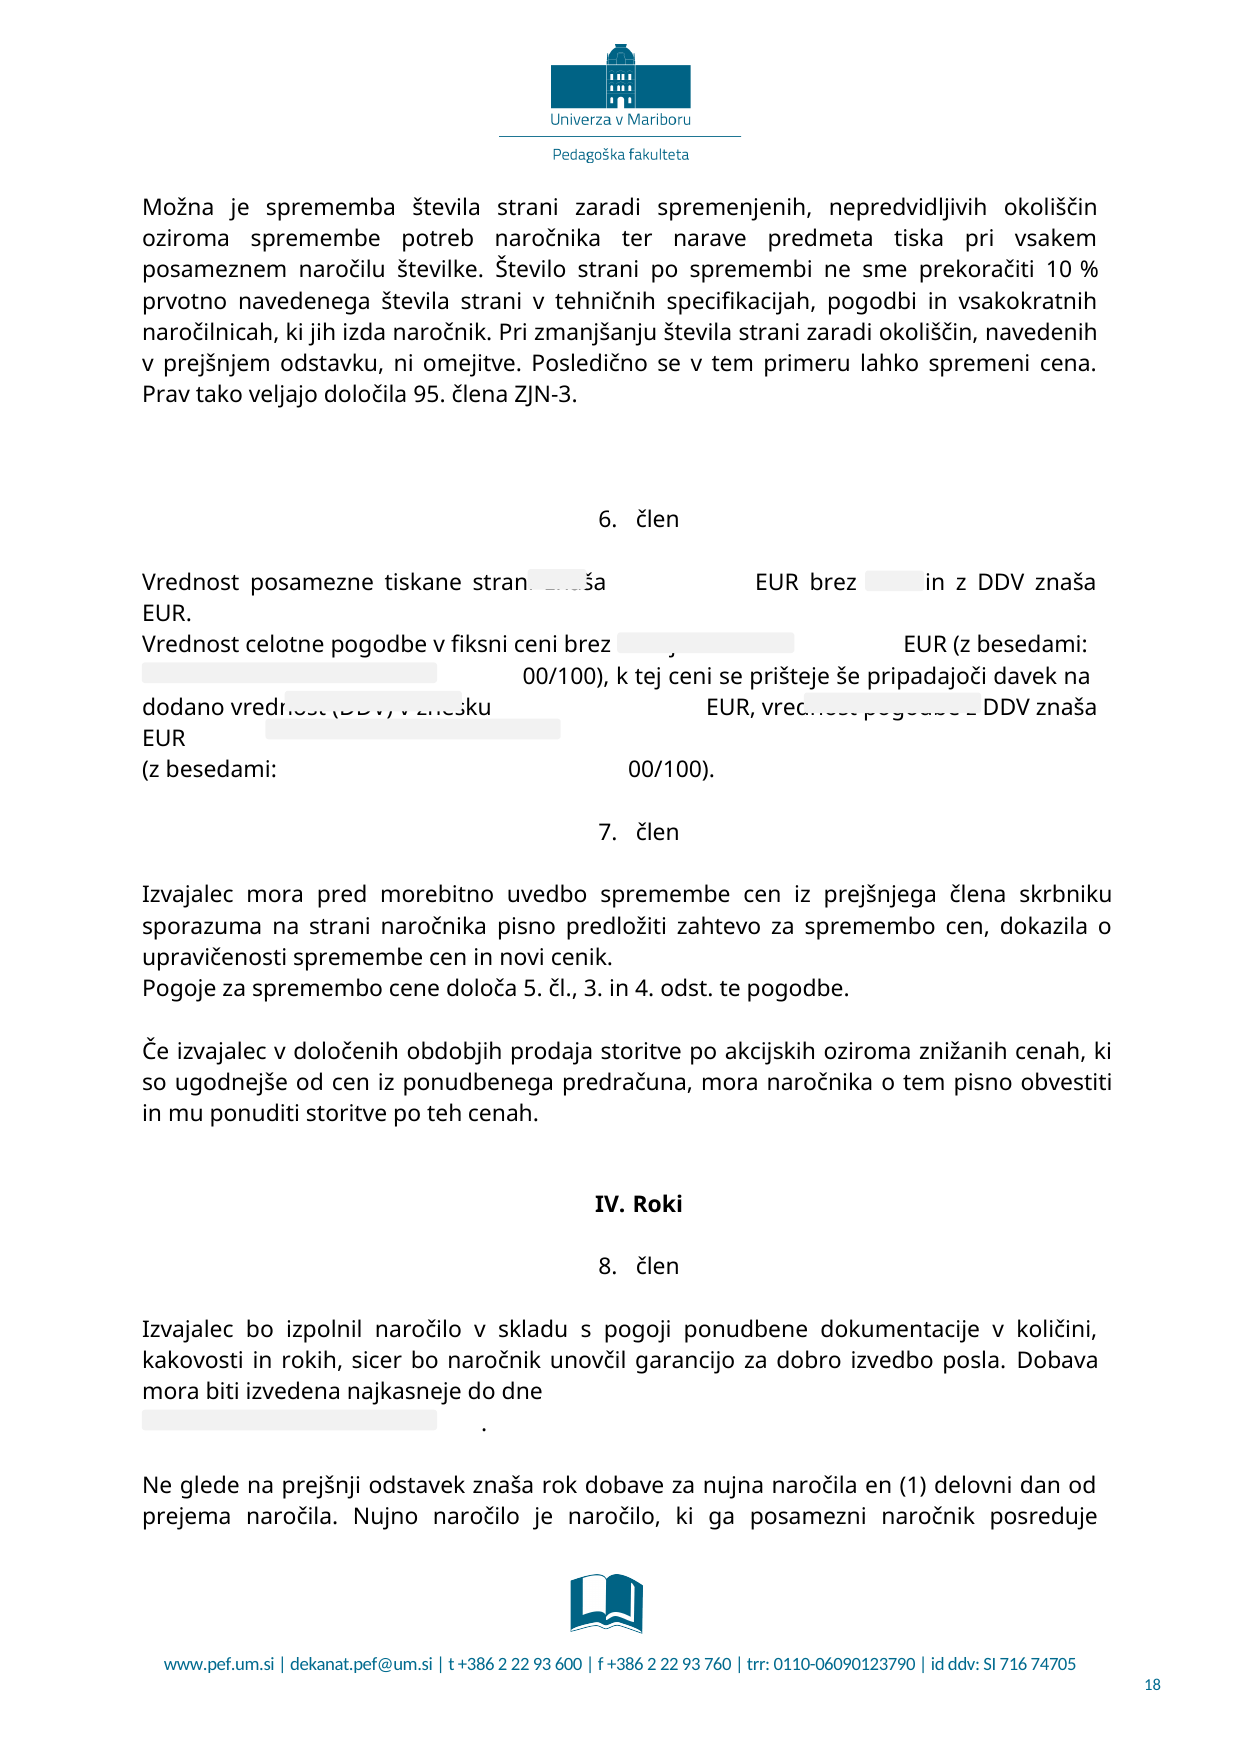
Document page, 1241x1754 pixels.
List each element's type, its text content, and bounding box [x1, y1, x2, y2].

text . [142, 1406, 1098, 1438]
text Vrednost posamezne tiskane strani znaša EUR brez DDV in z DDV znaša EUR. [142, 566, 1098, 628]
text 00/100), k tej ceni se prišteje še pripadajoči davek na dodano vrednost (DDV) v znesku EUR, vrednost pogodbe z DDV znaša EUR [142, 660, 1098, 753]
list Roki [179, 1188, 1098, 1219]
text Ne glede na prejšnji odstavek znaša rok dobave za nujna naročila en (1) delovni dan od prejema naročila. Nujno naročilo je naročilo, ki ga posamezni naročnik posreduje [142, 1469, 1098, 1531]
list člen [179, 816, 1098, 847]
text Vrednost celotne pogodbe v fiksni ceni brez DDV je EUR (z besedami: [142, 628, 1098, 660]
text Če izvajalec v določenih obdobjih prodaja storitve po akcijskih oziroma znižanih cenah, ki so ugodnejše od cen iz ponudbenega predračuna, mora naročnika o tem pisno obvestiti in mu ponuditi storitve po teh cenah. [142, 1035, 1113, 1128]
text Možna je sprememba števila strani zaradi spremenjenih, nepredvidljivih okoliščin oziroma spremembe potreb naročnika ter narave predmeta tiska pri vsakem posameznem naročilu številke. Število strani po spremembi ne sme prekoračiti 10 % prvotno navedenega števila strani v tehničnih specifikacijah, pogodbi in vsakokratnih naročilnicah, ki jih izda naročnik. Pri zmanjšanju števila strani zaradi okoliščin, navedenih v prejšnjem odstavku, ni omejitve. Posledično se v tem primeru lahko spremeni cena. Prav tako veljajo določila 95. člena ZJN-3. [142, 191, 1098, 410]
text (z besedami: 00/100). [142, 753, 1098, 785]
text Izvajalec mora pred morebitno uvedbo spremembe cen iz prejšnjega člena skrbniku sporazuma na strani naročnika pisno predložiti zahtevo za spremembo cen, dokazila o upravičenosti spremembe cen in novi cenik. [142, 878, 1113, 972]
list člen [179, 503, 1098, 535]
text Izvajalec bo izpolnil naročilo v skladu s pogoji ponudbene dokumentacije v količini, kakovosti in rokih, sicer bo naročnik unovčil garancijo za dobro izvedbo posla. Dobava mora biti izvedena najkasneje do dne [142, 1313, 1098, 1406]
text Pogoje za spremembo cene določa 5. čl., 3. in 4. odst. te pogodbe. [142, 972, 1113, 1003]
list člen [179, 1250, 1098, 1281]
